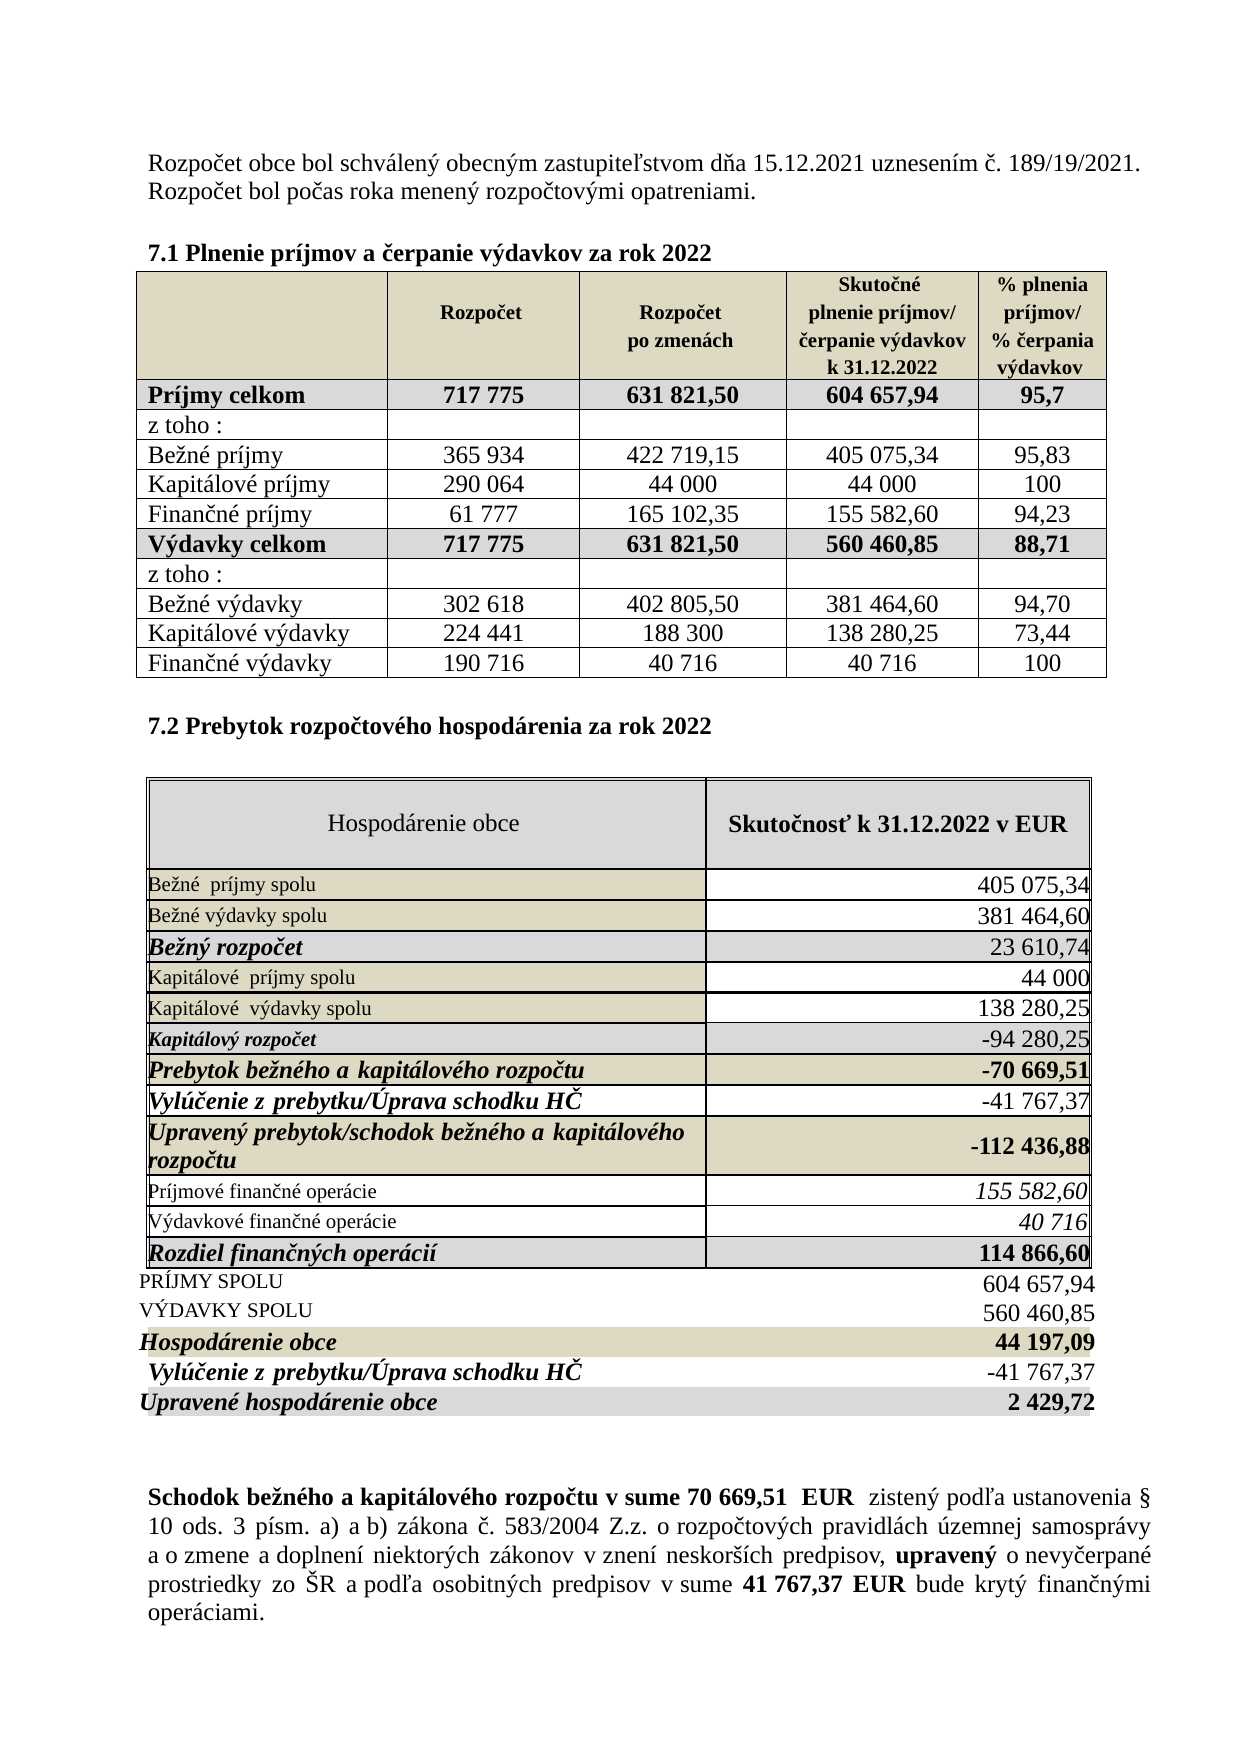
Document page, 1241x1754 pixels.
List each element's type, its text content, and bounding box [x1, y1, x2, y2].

table_cell 190 716 [388, 648, 579, 677]
text Rozpočet bol počas roka menený rozpočtovými opatreniami. [148, 176, 1152, 205]
table_cell [979, 410, 1106, 439]
table_cell 165 102,35 [580, 499, 786, 528]
table_cell Výdavky celkom [137, 529, 387, 558]
table_cell -41 767,37 [706, 1357, 1090, 1387]
table_header Skutočnosť k 31.12.2022 v EUR [707, 781, 1089, 868]
table_cell 44 000 [787, 470, 978, 498]
text 7.1 Plnenie príjmov a čerpanie výdavkov za rok 2022 [148, 238, 1152, 267]
table_cell Upravené hospodárenie obce [148, 1387, 706, 1416]
table_cell 560 460,85 [706, 1298, 1090, 1327]
table_cell 100 [979, 470, 1106, 498]
table_cell 717 775 [388, 529, 579, 558]
table_cell 44 000 [580, 470, 786, 498]
table_cell Rozdiel finančných operácií [150, 1238, 705, 1267]
text Rozpočet obce bol schválený obecným zastupiteľstvom dňa 15.12.2021 uznesením č. 189/19/2021. [148, 148, 1152, 176]
table_cell 100 [979, 648, 1106, 677]
table_cell Príjmové finančné operácie [150, 1176, 705, 1205]
table_cell 94,23 [979, 499, 1106, 528]
table_header Rozpočet [388, 272, 579, 379]
table_cell 290 064 [388, 470, 579, 498]
table_cell Kapitálové príjmy spolu [150, 963, 705, 991]
table_cell Finančné výdavky [137, 648, 387, 677]
table_header Skutočné plnenie príjmov/ čerpanie výdavkov k 31.12.2022 [787, 272, 978, 379]
text Schodok bežného a kapitálového rozpočtu v sume 70 669,51 EUR zistený podľa ustanovenia § 10 ods. 3 písm. a) a b) zákona č. 583/2004 Z.z. o rozpočtových pravidlách územnej samosprávy a o zmene a doplnení niektorých zákonov v znení neskorších predpisov, upravený o nevyčerpané prostriedky zo ŠR a podľa osobitných predpisov v sume 41 767,37 EUR bude krytý finančnými operáciami. [148, 1482, 1152, 1626]
table_cell -94 280,25 [707, 1023, 1089, 1053]
table_cell Upravený prebytok/schodok bežného a kapitálového rozpočtu [150, 1117, 705, 1174]
table_cell 40 716 [580, 648, 786, 677]
table_cell 188 300 [580, 619, 786, 647]
table_cell 422 719,15 [580, 440, 786, 468]
table_cell [979, 559, 1106, 588]
table_cell z toho : [137, 410, 387, 439]
table_cell [388, 559, 579, 588]
table_cell [580, 410, 786, 439]
table_cell 560 460,85 [787, 529, 978, 558]
table_cell VÝDAVKY SPOLU [148, 1298, 706, 1327]
table_cell Kapitálové výdavky [137, 619, 387, 647]
table_cell Príjmy spolu [148, 1269, 706, 1298]
table_cell Výdavkové finančné operácie [150, 1207, 705, 1236]
table_cell 381 464,60 [787, 589, 978, 617]
table_cell 61 777 [388, 499, 579, 528]
table_cell Vylúčenie z prebytku/Úprava schodku HČ [148, 1357, 706, 1387]
table_cell [388, 410, 579, 439]
table_cell 138 280,25 [787, 619, 978, 647]
table_cell 155 582,60 [707, 1176, 1089, 1205]
table_cell 94,70 [979, 589, 1106, 617]
table_cell Finančné príjmy [137, 499, 387, 528]
table_cell 631 821,50 [580, 380, 786, 409]
table_cell 138 280,25 [707, 994, 1089, 1022]
table_header Hospodárenie obce [150, 781, 705, 837]
table_cell [580, 559, 786, 588]
table_cell 631 821,50 [580, 529, 786, 558]
table_cell 2 429,72 [706, 1387, 1090, 1416]
table_cell 604 657,94 [787, 380, 978, 409]
table_cell 73,44 [979, 619, 1106, 647]
table_cell [150, 837, 705, 868]
table_cell 717 775 [388, 380, 579, 409]
table_cell 88,71 [979, 529, 1106, 558]
table_cell 40 716 [787, 648, 978, 677]
table_cell Kapitálové výdavky spolu [150, 994, 705, 1022]
table_cell 23 610,74 [707, 932, 1089, 961]
table_cell 40 716 [707, 1206, 1089, 1236]
table_header % plnenia príjmov/ % čerpania výdavkov [979, 272, 1106, 379]
table_cell 224 441 [388, 619, 579, 647]
table_cell 95,83 [979, 440, 1106, 468]
table_cell 114 866,60 [707, 1237, 1089, 1267]
table_cell -112 436,88 [707, 1117, 1089, 1174]
table_cell 405 075,34 [787, 440, 978, 468]
table_cell 365 934 [388, 440, 579, 468]
table_header Rozpočet po zmenách [580, 272, 786, 379]
table_cell Bežné výdavky spolu [150, 901, 705, 930]
table_cell 402 805,50 [580, 589, 786, 617]
table_cell Bežný rozpočet [150, 932, 705, 961]
table_cell 155 582,60 [787, 499, 978, 528]
table_cell 95,7 [979, 380, 1106, 409]
table_cell 381 464,60 [707, 901, 1089, 930]
table_cell 405 075,34 [707, 870, 1089, 899]
table_cell 44 000 [707, 963, 1089, 991]
table_cell Vylúčenie z prebytku/Úprava schodku HČ [150, 1086, 705, 1115]
table_cell Bežné príjmy [137, 440, 387, 468]
table_cell Kapitálový rozpočet [150, 1024, 705, 1053]
table_cell 604 657,94 [706, 1269, 1090, 1298]
table_cell [787, 410, 978, 439]
table_cell Príjmy celkom [137, 380, 387, 409]
table_cell -41 767,37 [707, 1086, 1089, 1115]
table_cell 44 197,09 [706, 1327, 1090, 1357]
table_cell Prebytok bežného a kapitálového rozpočtu [150, 1055, 705, 1084]
text 7.2 Prebytok rozpočtového hospodárenia za rok 2022 [148, 711, 1152, 740]
table_cell Kapitálové príjmy [137, 470, 387, 498]
table_cell z toho : [137, 559, 387, 588]
table_header [137, 272, 387, 379]
table_cell Bežné výdavky [137, 589, 387, 617]
table_cell Bežné príjmy spolu [150, 870, 705, 899]
table_cell Hospodárenie obce [148, 1327, 706, 1357]
table_cell 302 618 [388, 589, 579, 617]
table_cell -70 669,51 [707, 1055, 1089, 1084]
table_cell [787, 559, 978, 588]
